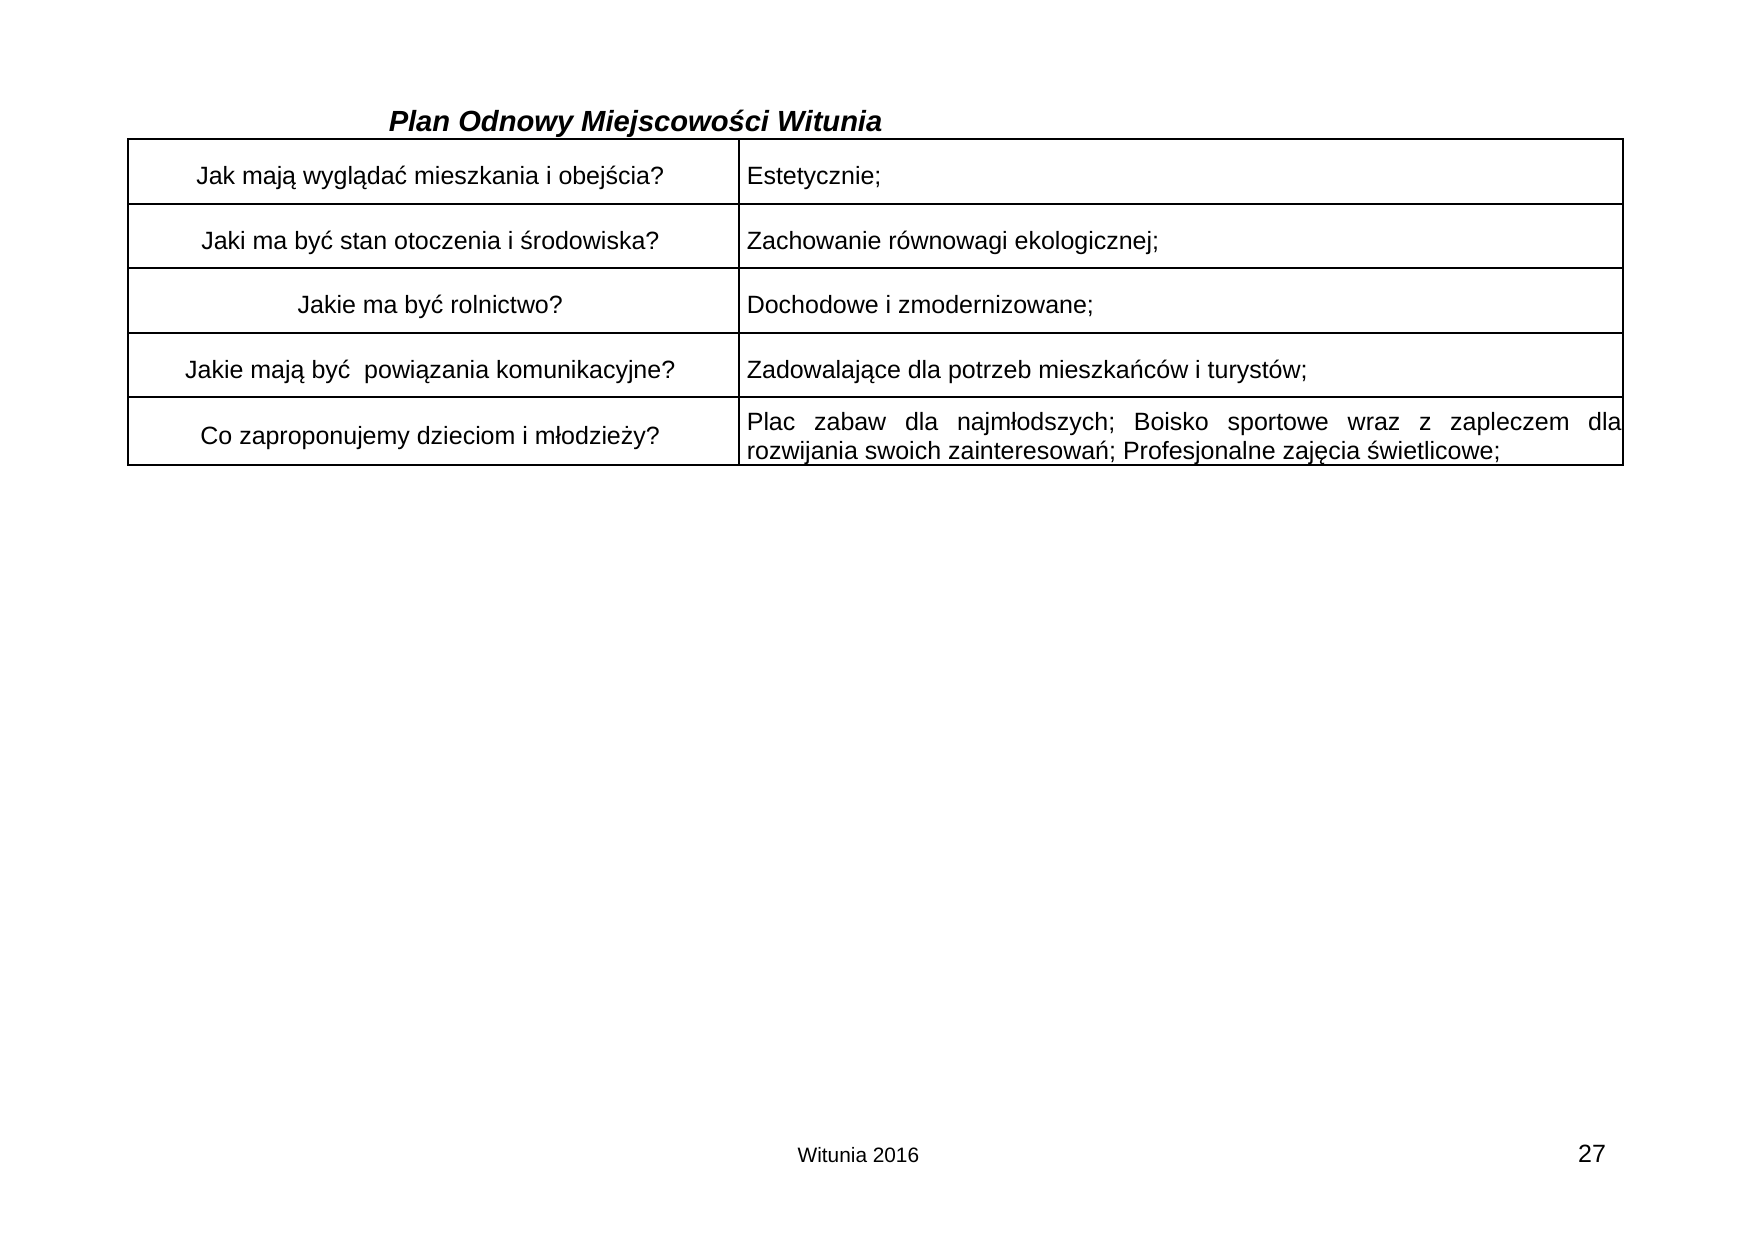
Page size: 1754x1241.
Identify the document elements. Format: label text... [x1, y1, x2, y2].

table_cell Jakie ma być rolnictwo? [129, 269, 738, 332]
table_cell Estetycznie; [740, 140, 1622, 202]
table_cell Jak mają wyglądać mieszkania i obejścia? [129, 140, 738, 202]
table_cell Jakie mają być powiązania komunikacyjne? [129, 334, 738, 396]
table_cell Zadowalające dla potrzeb mieszkańców i turystów; [740, 334, 1622, 396]
table_cell Dochodowe i zmodernizowane; [740, 269, 1622, 332]
table_cell Co zaproponujemy dzieciom i młodzieży? [129, 398, 738, 464]
table_cell Jaki ma być stan otoczenia i środowiska? [129, 205, 738, 267]
table_cell Plac zabaw dla najmłodszych; Boisko sportowe wraz z zapleczem dla rozwijania swoich zainteresowań; Profesjonalne zajęcia świetlicowe; [740, 398, 1622, 464]
table_cell Zachowanie równowagi ekologicznej; [740, 205, 1622, 267]
